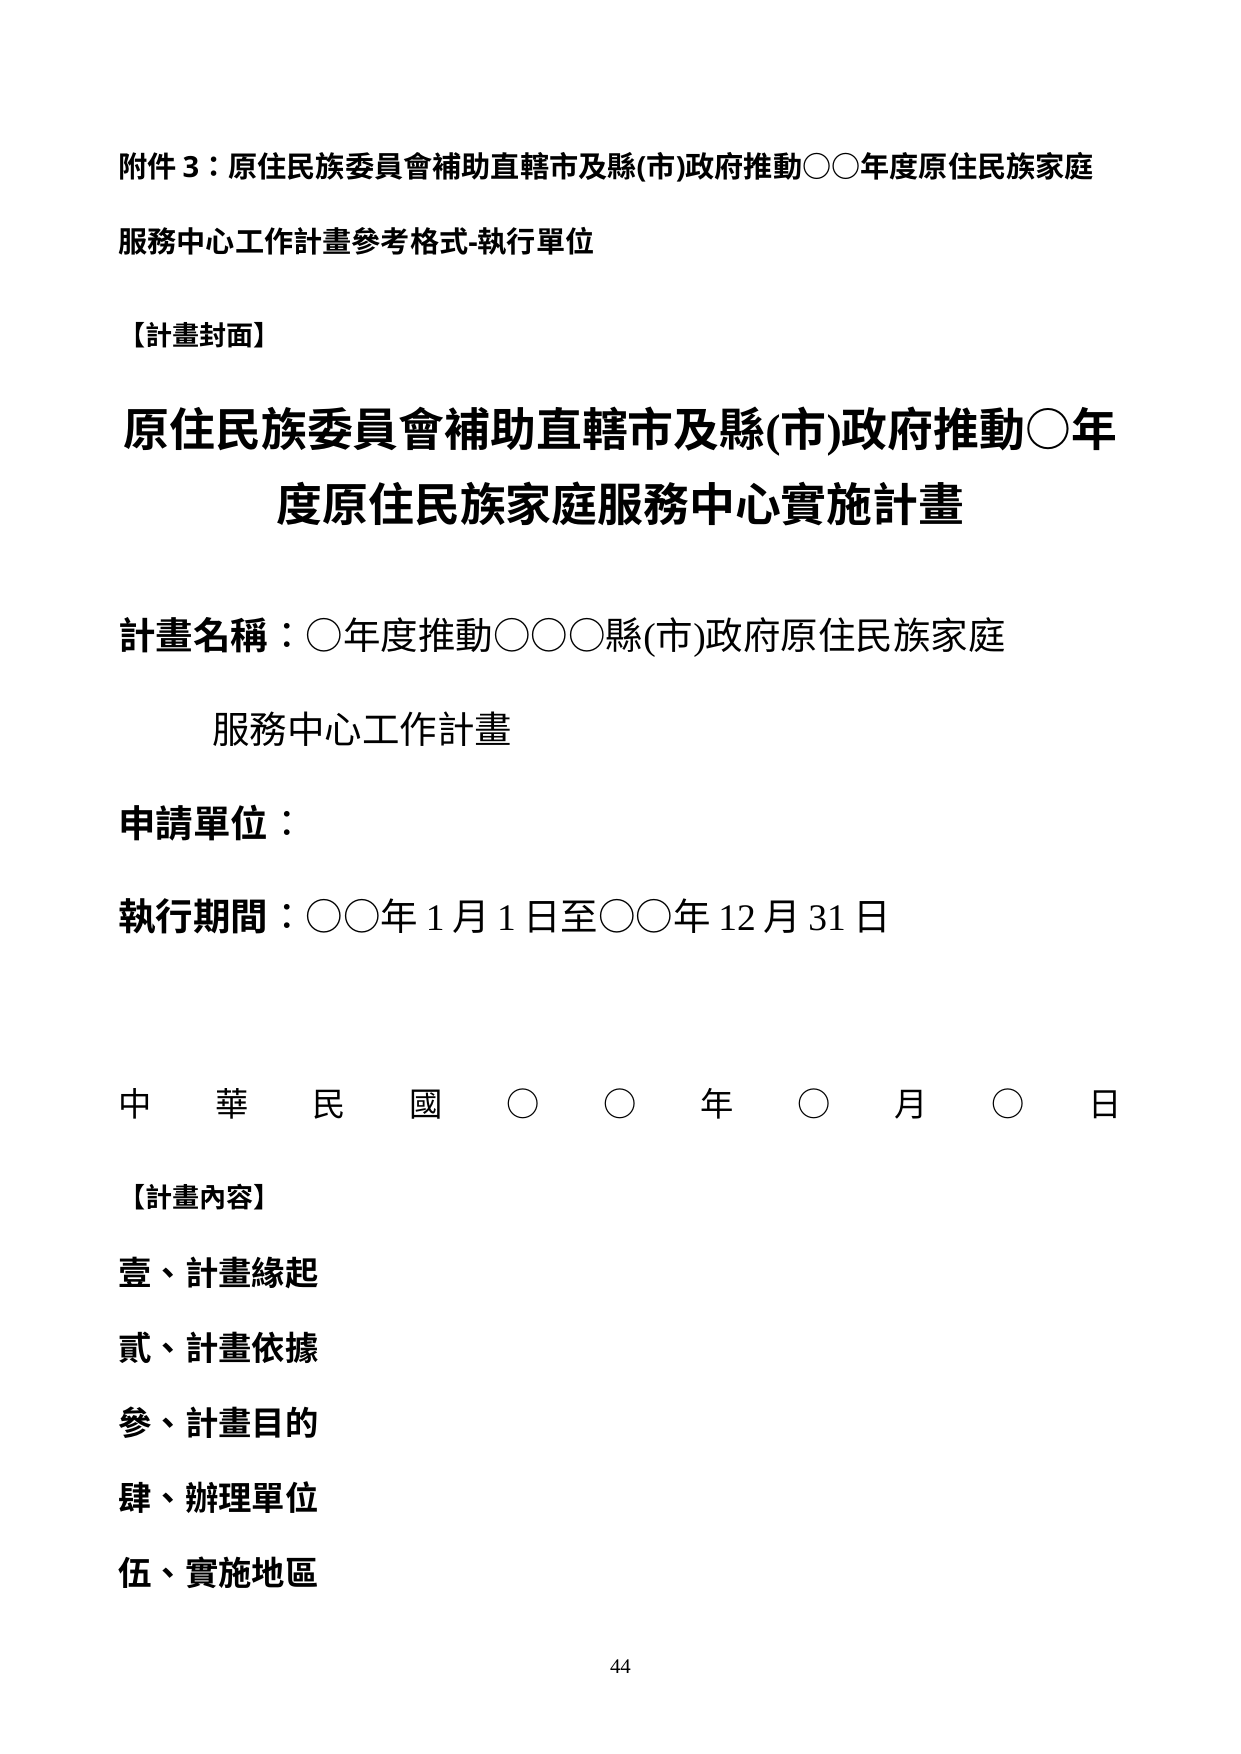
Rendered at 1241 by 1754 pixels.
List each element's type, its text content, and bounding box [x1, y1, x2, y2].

list 計畫目的 [118, 1383, 1122, 1458]
text 【計畫封面】 [118, 296, 1122, 371]
text 計畫名稱：○年度推動○○○縣(市)政府原住民族家庭 [118, 596, 1122, 671]
list 辦理單位 [118, 1458, 1122, 1533]
text 附件3：原住民族委員會補助直轄市及縣(市)政府推動○○年度原住民族家庭服務中心工作計畫參考格式-執行單位 [118, 127, 1122, 277]
list 計畫緣起 [118, 1233, 1122, 1308]
text 執行期間：○○年1月1日至○○年12月31日 [118, 877, 1122, 952]
text 【計畫內容】 [118, 1158, 1122, 1233]
list 計畫依據 [118, 1308, 1122, 1383]
text 服務中心工作計畫 [118, 689, 1122, 764]
list 實施地區 [118, 1533, 1122, 1608]
text 原住民族委員會補助直轄市及縣(市)政府推動○年度原住民族家庭服務中心實施計畫 [118, 389, 1122, 539]
text 中華民國○○年○月○日 [118, 1064, 1122, 1139]
text 申請單位： [118, 783, 1122, 858]
